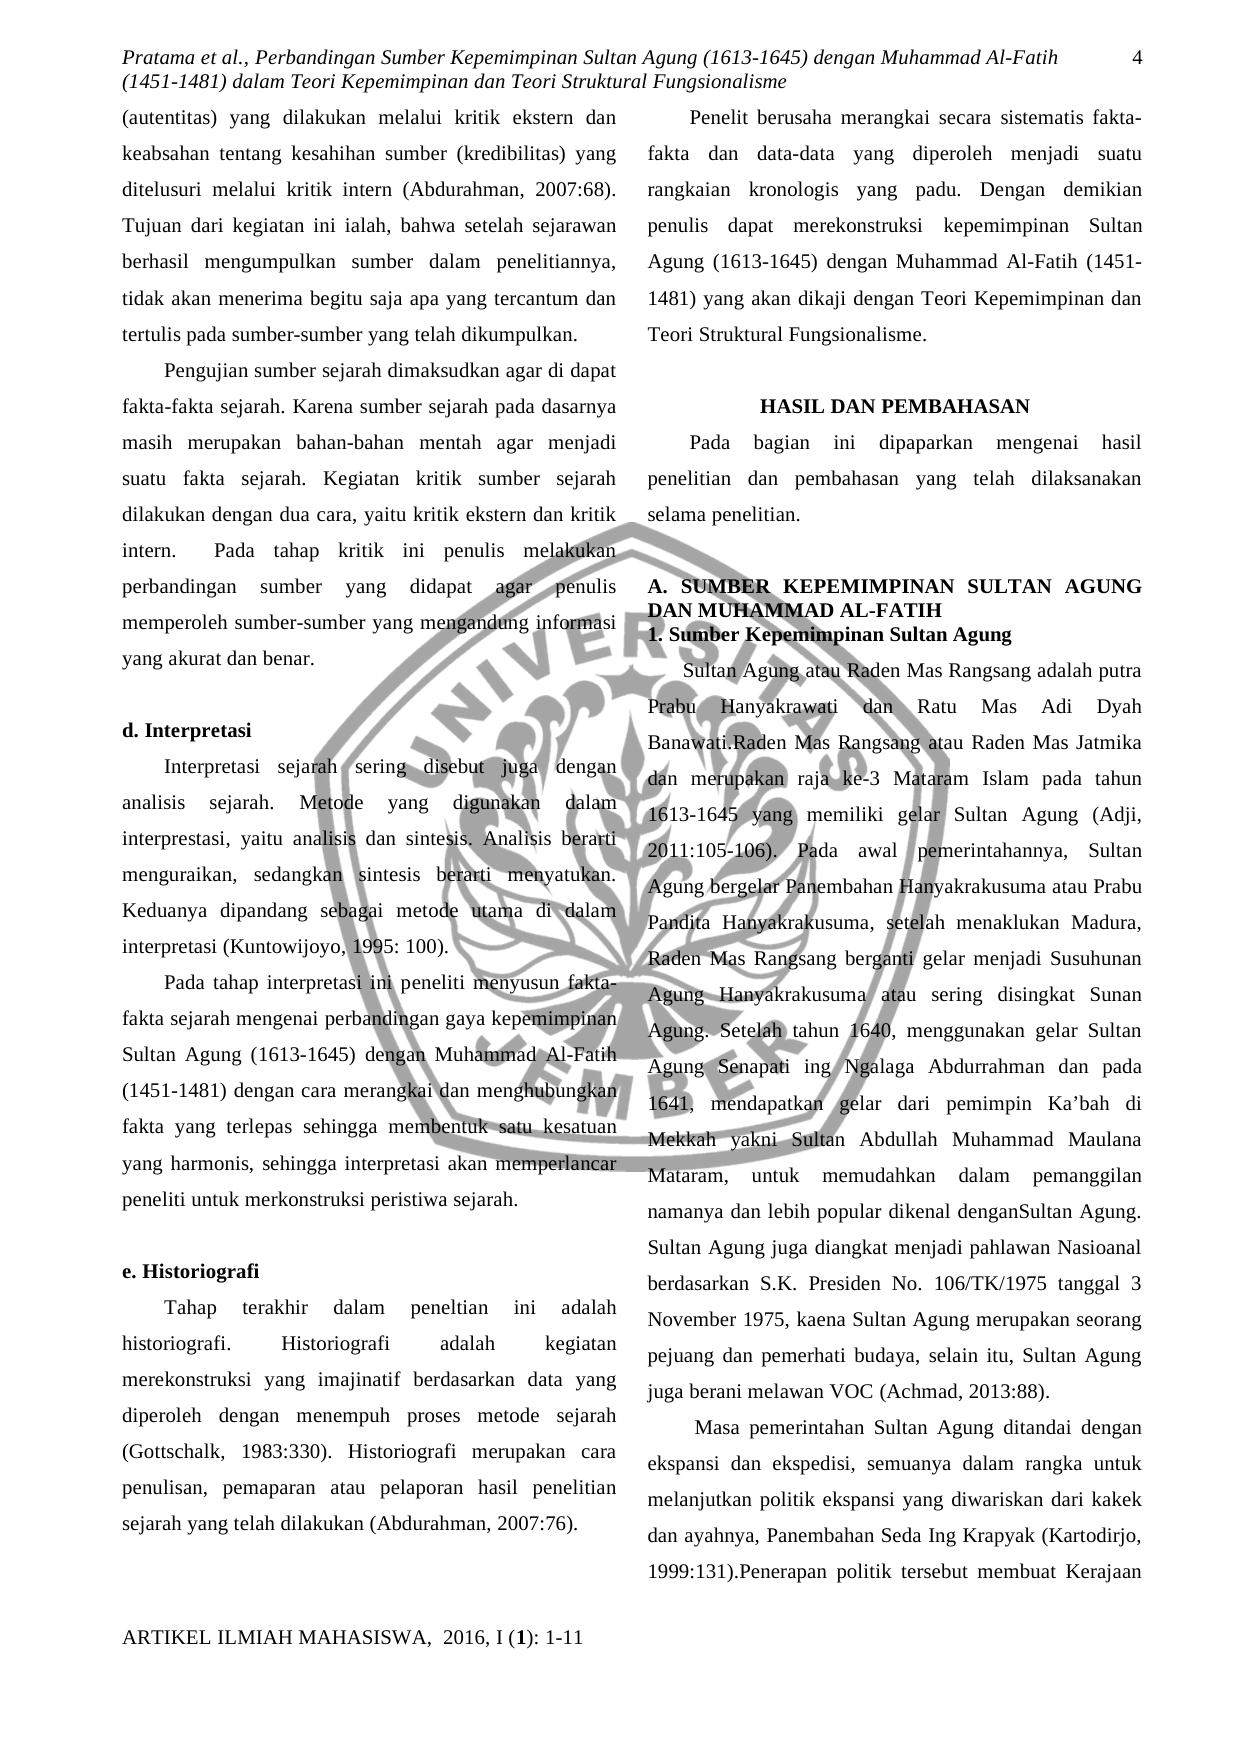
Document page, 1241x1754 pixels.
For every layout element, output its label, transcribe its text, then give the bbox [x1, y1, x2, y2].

list Sultan Agung atau Raden Mas Rangsang adalah putra Prabu Hanyakrawati dan Ratu Mas Adi Dyah Banawati.Raden Mas Rangsang atau Raden Mas Jatmika dan merupakan raja ke-3 Mataram Islam pada tahun 1613-1645 yang memiliki gelar Sultan Agung (Adji, 2011:105-106). Pada awal pemerintahannya, Sultan Agung bergelar Panembahan Hanyakrakusuma atau Prabu Pandita Hanyakrakusuma, setelah menaklukan Madura, Raden Mas Rangsang berganti gelar menjadi Susuhunan Agung Hanyakrakusuma atau sering disingkat Sunan Agung. Setelah tahun 1640, menggunakan gelar Sultan Agung Senapati ing Ngalaga Abdurrahman dan pada 1641, mendapatkan gelar dari pemimpin Ka’bah di Mekkah yakni Sultan Abdullah Muhammad Maulana Mataram, untuk memudahkan dalam pemanggilan namanya dan lebih popular dikenal denganSultan Agung. Sultan Agung juga diangkat menjadi pahlawan Nasioanal berdasarkan S.K. Presiden No. 106/TK/1975 tanggal 3 November 1975, kaena Sultan Agung merupakan seorang pejuang dan pemerhati budaya, selain itu, Sultan Agung juga berani melawan VOC (Achmad, 2013:88). [647, 658, 1143, 1403]
text A. SUMBER KEPEMIMPINAN SULTAN AGUNG DAN MUHAMMAD AL-FATIH [647, 574, 1143, 622]
text Pengujian sumber sejarah dimaksudkan agar di dapat fakta-fakta sejarah. Karena sumber sejarah pada dasarnya masih merupakan bahan-bahan mentah agar menjadi suatu fakta sejarah. Kegiatan kritik sumber sejarah dilakukan dengan dua cara, yaitu kritik ekstern dan kritik intern. Pada tahap kritik ini penulis melakukan perbandingan sumber yang didapat agar penulis memperoleh sumber-sumber yang mengandung informasi yang akurat dan benar. [122, 357, 617, 670]
text Pada bagian ini dipaparkan mengenai hasil penelitian dan pembahasan yang telah dilaksanakan selama penelitian. [647, 429, 1143, 526]
list Masa pemerintahan Sultan Agung ditandai dengan ekspansi dan ekspedisi, semuanya dalam rangka untuk melanjutkan politik ekspansi yang diwariskan dari kakek dan ayahnya, Panembahan Seda Ing Krapyak (Kartodirjo, 1999:131).Penerapan politik tersebut membuat Kerajaan [647, 1415, 1143, 1583]
text e. Historiografi [122, 1258, 617, 1282]
text Penelit berusaha merangkai secara sistematis fakta-fakta dan data-data yang diperoleh menjadi suatu rangkaian kronologis yang padu. Dengan demikian penulis dapat merekonstruksi kepemimpinan Sultan Agung (1613-1645) dengan Muhammad Al-Fatih (1451-1481) yang akan dikaji dengan Teori Kepemimpinan dan Teori Struktural Fungsionalisme. [647, 105, 1143, 345]
list 1. Sumber Kepemimpinan Sultan Agung [647, 622, 1143, 646]
picture [241, 447, 1023, 1246]
text d. Interpretasi [122, 718, 617, 742]
text Tahap terakhir dalam peneltian ini adalah historiografi. Historiografi adalah kegiatan merekonstruksi yang imajinatif berdasarkan data yang diperoleh dengan menempuh proses metode sejarah (Gottschalk, 1983:330). Historiografi merupakan cara penulisan, pemaparan atau pelaporan hasil penelitian sejarah yang telah dilakukan (Abdurahman, 2007:76). [122, 1294, 617, 1535]
text (autentitas) yang dilakukan melalui kritik ekstern dan keabsahan tentang kesahihan sumber (kredibilitas) yang ditelusuri melalui kritik intern (Abdurahman, 2007:68). Tujuan dari kegiatan ini ialah, bahwa setelah sejarawan berhasil mengumpulkan sumber dalam penelitiannya, tidak akan menerima begitu saja apa yang tercantum dan tertulis pada sumber-sumber yang telah dikumpulkan. [122, 105, 617, 345]
text Interpretasi sejarah sering disebut juga dengan analisis sejarah. Metode yang digunakan dalam interprestasi, yaitu analisis dan sintesis. Analisis berarti menguraikan, sedangkan sintesis berarti menyatukan. Keduanya dipandang sebagai metode utama di dalam interpretasi (Kuntowijoyo, 1995: 100). [122, 754, 617, 958]
text HASIL DAN PEMBAHASAN [647, 393, 1143, 417]
text Pada tahap interpretasi ini peneliti menyusun fakta-fakta sejarah mengenai perbandingan gaya kepemimpinan Sultan Agung (1613-1645) dengan Muhammad Al-Fatih (1451-1481) dengan cara merangkai dan menghubungkan fakta yang terlepas sehingga membentuk satu kesatuan yang harmonis, sehingga interpretasi akan memperlancar peneliti untuk merkonstruksi peristiwa sejarah. [122, 970, 617, 1210]
